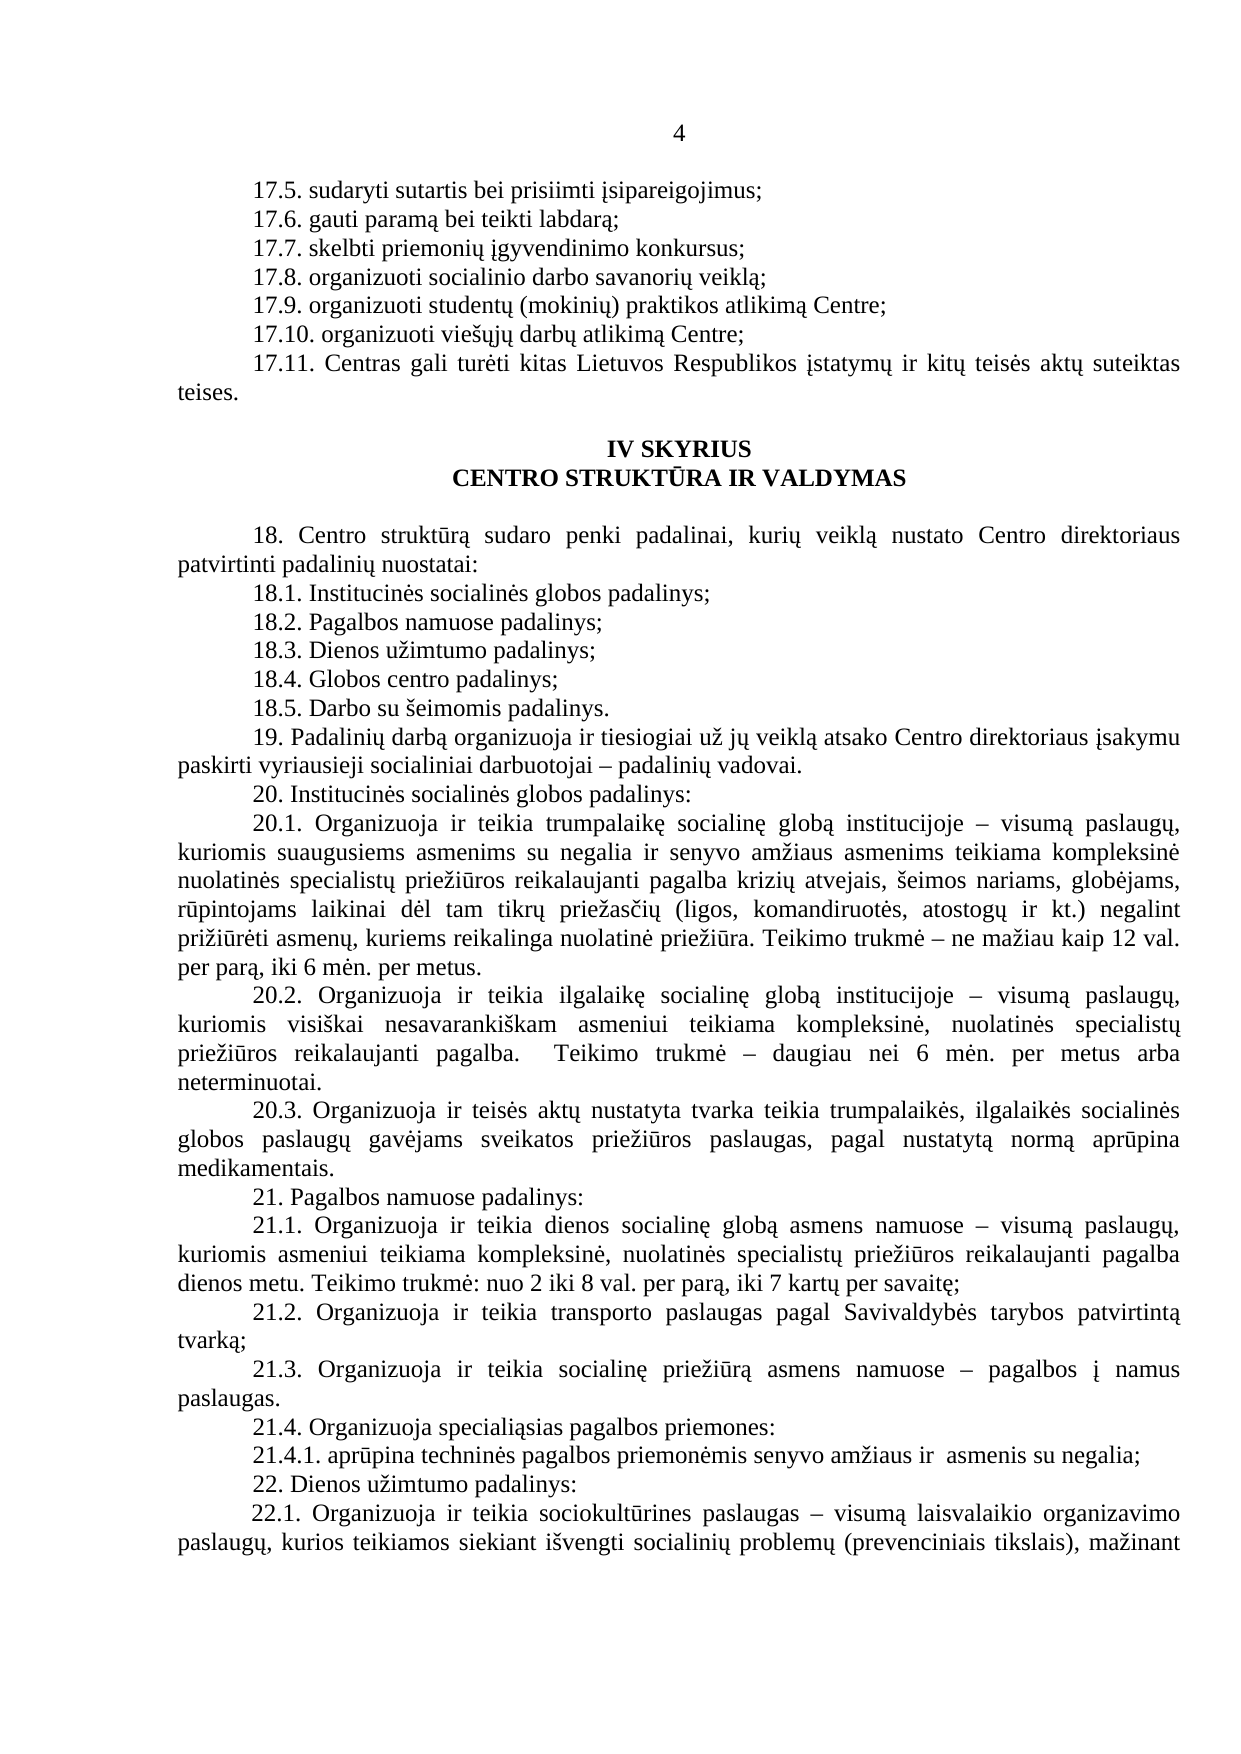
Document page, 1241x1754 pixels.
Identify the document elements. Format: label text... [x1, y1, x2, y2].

text 22.1. Organizuoja ir teikia sociokultūrines paslaugas – visumą laisvalaikio organizavimo paslaugų, kurios teikiamos siekiant išvengti socialinių problemų (prevenciniais tikslais), mažinant [177, 1498, 1181, 1556]
text IV SKYRIUS [177, 434, 1181, 463]
text 20.1. Organizuoja ir teikia trumpalaikę socialinę globą institucijoje – visumą paslaugų, kuriomis suaugusiems asmenims su negalia ir senyvo amžiaus asmenims teikiama kompleksinė nuolatinės specialistų priežiūros reikalaujanti pagalba krizių atvejais, šeimos nariams, globėjams, rūpintojams laikinai dėl tam tikrų priežasčių (ligos, komandiruotės, atostogų ir kt.) negalint prižiūrėti asmenų, kuriems reikalinga nuolatinė priežiūra. Teikimo trukmė – ne mažiau kaip 12 val. per parą, iki 6 mėn. per metus. [177, 808, 1181, 981]
text 20.3. Organizuoja ir teisės aktų nustatyta tvarka teikia trumpalaikės, ilgalaikės socialinės globos paslaugų gavėjams sveikatos priežiūros paslaugas, pagal nustatytą normą aprūpina medikamentais. [177, 1096, 1181, 1182]
text 21.2. Organizuoja ir teikia transporto paslaugas pagal Savivaldybės tarybos patvirtintą tvarką; [177, 1297, 1181, 1354]
text 17.10. organizuoti viešųjų darbų atlikimą Centre; [252, 319, 1181, 348]
text 21. Pagalbos namuose padalinys: [177, 1182, 1181, 1211]
text 17.6. gauti paramą bei teikti labdarą; [252, 204, 1181, 233]
text 20.2. Organizuoja ir teikia ilgalaikę socialinę globą institucijoje – visumą paslaugų, kuriomis visiškai nesavarankiškam asmeniui teikiama kompleksinė, nuolatinės specialistų priežiūros reikalaujanti pagalba. Teikimo trukmė – daugiau nei 6 mėn. per metus arba neterminuotai. [177, 981, 1181, 1096]
text 18.4. Globos centro padalinys; [177, 664, 1181, 693]
text 20. Institucinės socialinės globos padalinys: [177, 779, 1181, 808]
text 21.3. Organizuoja ir teikia socialinę priežiūrą asmens namuose – pagalbos į namus paslaugas. [177, 1354, 1181, 1412]
text CENTRO STRUKTŪRA IR VALDYMAS [177, 463, 1181, 492]
text 17.8. organizuoti socialinio darbo savanorių veiklą; [252, 262, 1181, 291]
text 21.4.1. aprūpina techninės pagalbos priemonėmis senyvo amžiaus ir asmenis su negalia; [177, 1441, 1181, 1469]
text 17.7. skelbti priemonių įgyvendinimo konkursus; [252, 233, 1181, 262]
text 17.11. Centras gali turėti kitas Lietuvos Respublikos įstatymų ir kitų teisės aktų suteiktas teises. [177, 348, 1181, 406]
text 17.5. sudaryti sutartis bei prisiimti įsipareigojimus; [252, 176, 1181, 204]
text 18.5. Darbo su šeimomis padalinys. [177, 693, 1181, 722]
text 17.9. organizuoti studentų (mokinių) praktikos atlikimą Centre; [252, 291, 1181, 319]
text 18.3. Dienos užimtumo padalinys; [177, 636, 1181, 664]
text 18.1. Institucinės socialinės globos padalinys; [177, 578, 1181, 607]
text 22. Dienos užimtumo padalinys: [177, 1469, 1181, 1498]
text 21.1. Organizuoja ir teikia dienos socialinę globą asmens namuose – visumą paslaugų, kuriomis asmeniui teikiama kompleksinė, nuolatinės specialistų priežiūros reikalaujanti pagalba dienos metu. Teikimo trukmė: nuo 2 iki 8 val. per parą, iki 7 kartų per savaitę; [177, 1211, 1181, 1297]
text 21.4. Organizuoja specialiąsias pagalbos priemones: [177, 1412, 1181, 1441]
text 19. Padalinių darbą organizuoja ir tiesiogiai už jų veiklą atsako Centro direktoriaus įsakymu paskirti vyriausieji socialiniai darbuotojai – padalinių vadovai. [177, 722, 1181, 779]
text 18. Centro struktūrą sudaro penki padalinai, kurių veiklą nustato Centro direktoriaus patvirtinti padalinių nuostatai: [177, 521, 1181, 578]
text 18.2. Pagalbos namuose padalinys; [177, 607, 1181, 636]
